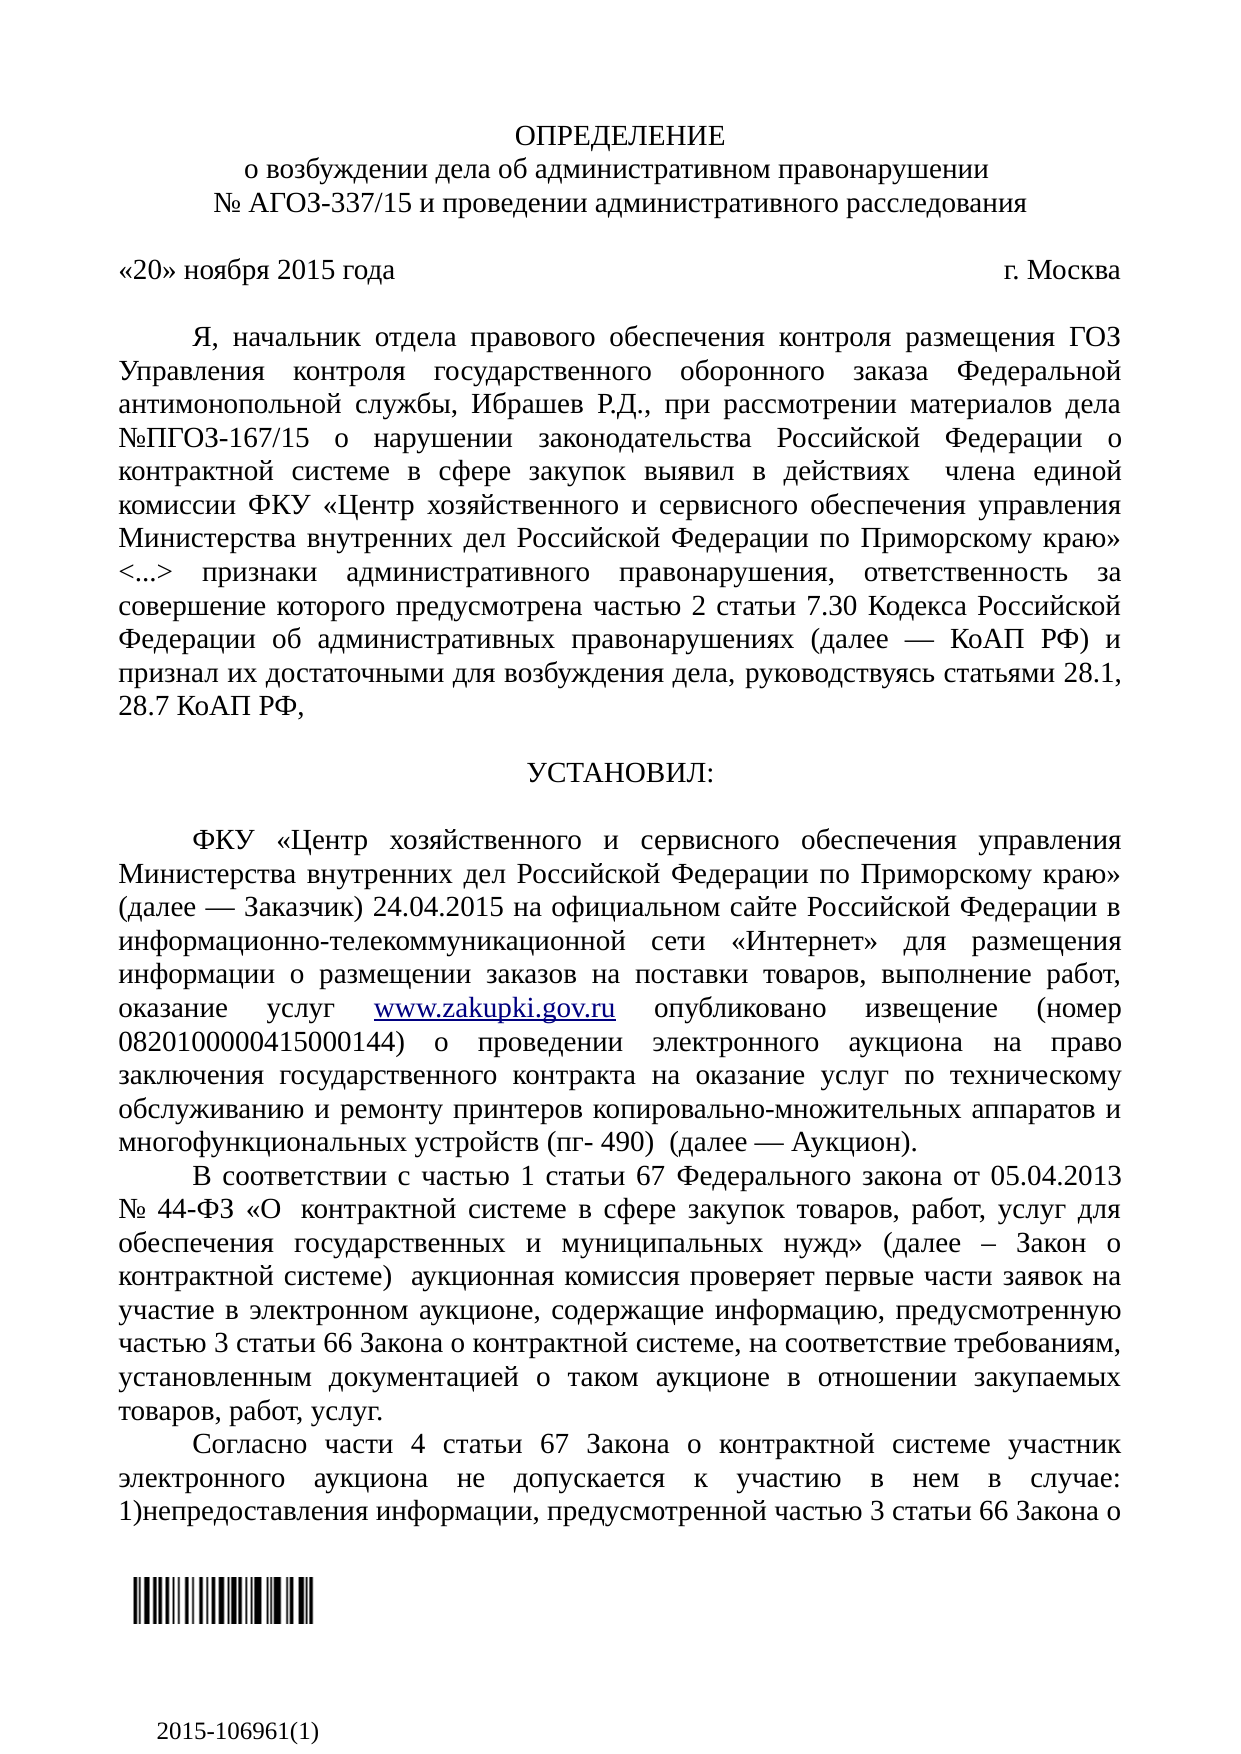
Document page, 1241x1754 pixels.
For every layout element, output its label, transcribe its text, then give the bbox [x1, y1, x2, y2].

text УСТАНОВИЛ: [118, 755, 1122, 789]
picture [118, 1577, 331, 1624]
text Я, начальник отдела правового обеспечения контроля размещения ГОЗ Управления контроля государственного оборонного заказа Федеральной антимонопольной службы, Ибрашев Р.Д., при рассмотрении материалов дела №ПГОЗ-167/15 о нарушении законодательства Российской Федерации о контрактной системе в сфере закупок выявил в действиях члена единой комиссии ФКУ «Центр хозяйственного и сервисного обеспечения управления Министерства внутренних дел Российской Федерации по Приморскому краю» <...> признаки административного правонарушения, ответственность за совершение которого предусмотрена частью 2 статьи 7.30 Кодекса Российской Федерации об административных правонарушениях (далее — КоАП РФ) и признал их достаточными для возбуждения дела, руководствуясь статьями 28.1, 28.7 КоАП РФ, [118, 319, 1122, 722]
text № АГОЗ-337/15 и проведении административного расследования [118, 185, 1122, 219]
text «20» ноября 2015 года г. Москва [118, 252, 1122, 286]
text о возбуждении дела об административном правонарушении [118, 152, 1122, 185]
text В соответствии с частью 1 статьи 67 Федерального закона от 05.04.2013 № 44-ФЗ «О контрактной системе в сфере закупок товаров, работ, услуг для обеспечения государственных и муниципальных нужд» (далее – Закон о контрактной системе) аукционная комиссия проверяет первые части заявок на участие в электронном аукционе, содержащие информацию, предусмотренную частью 3 статьи 66 Закона о контрактной системе, на соответствие требованиям, установленным документацией о таком аукционе в отношении закупаемых товаров, работ, услуг. [118, 1158, 1122, 1426]
text Согласно части 4 статьи 67 Закона о контрактной системе участник электронного аукциона не допускается к участию в нем в случае: 1)непредоставления информации, предусмотренной частью 3 статьи 66 Закона о [118, 1426, 1122, 1527]
text ОПРЕДЕЛЕНИЕ [118, 118, 1122, 152]
text ФКУ «Центр хозяйственного и сервисного обеспечения управления Министерства внутренних дел Российской Федерации по Приморскому краю» (далее — Заказчик) 24.04.2015 на официальном сайте Российской Федерации в информационно-телекоммуникационной сети «Интернет» для размещения информации о размещении заказов на поставки товаров, выполнение работ, оказание услуг www.zakupki.gov.ru опубликовано извещение (номер 0820100000415000144) о проведении электронного аукциона на право заключения государственного контракта на оказание услуг по техническому обслуживанию и ремонту принтеров копировально-множительных аппаратов и многофункциональных устройств (пг- 490) (далее — Аукцион). [118, 822, 1122, 1158]
